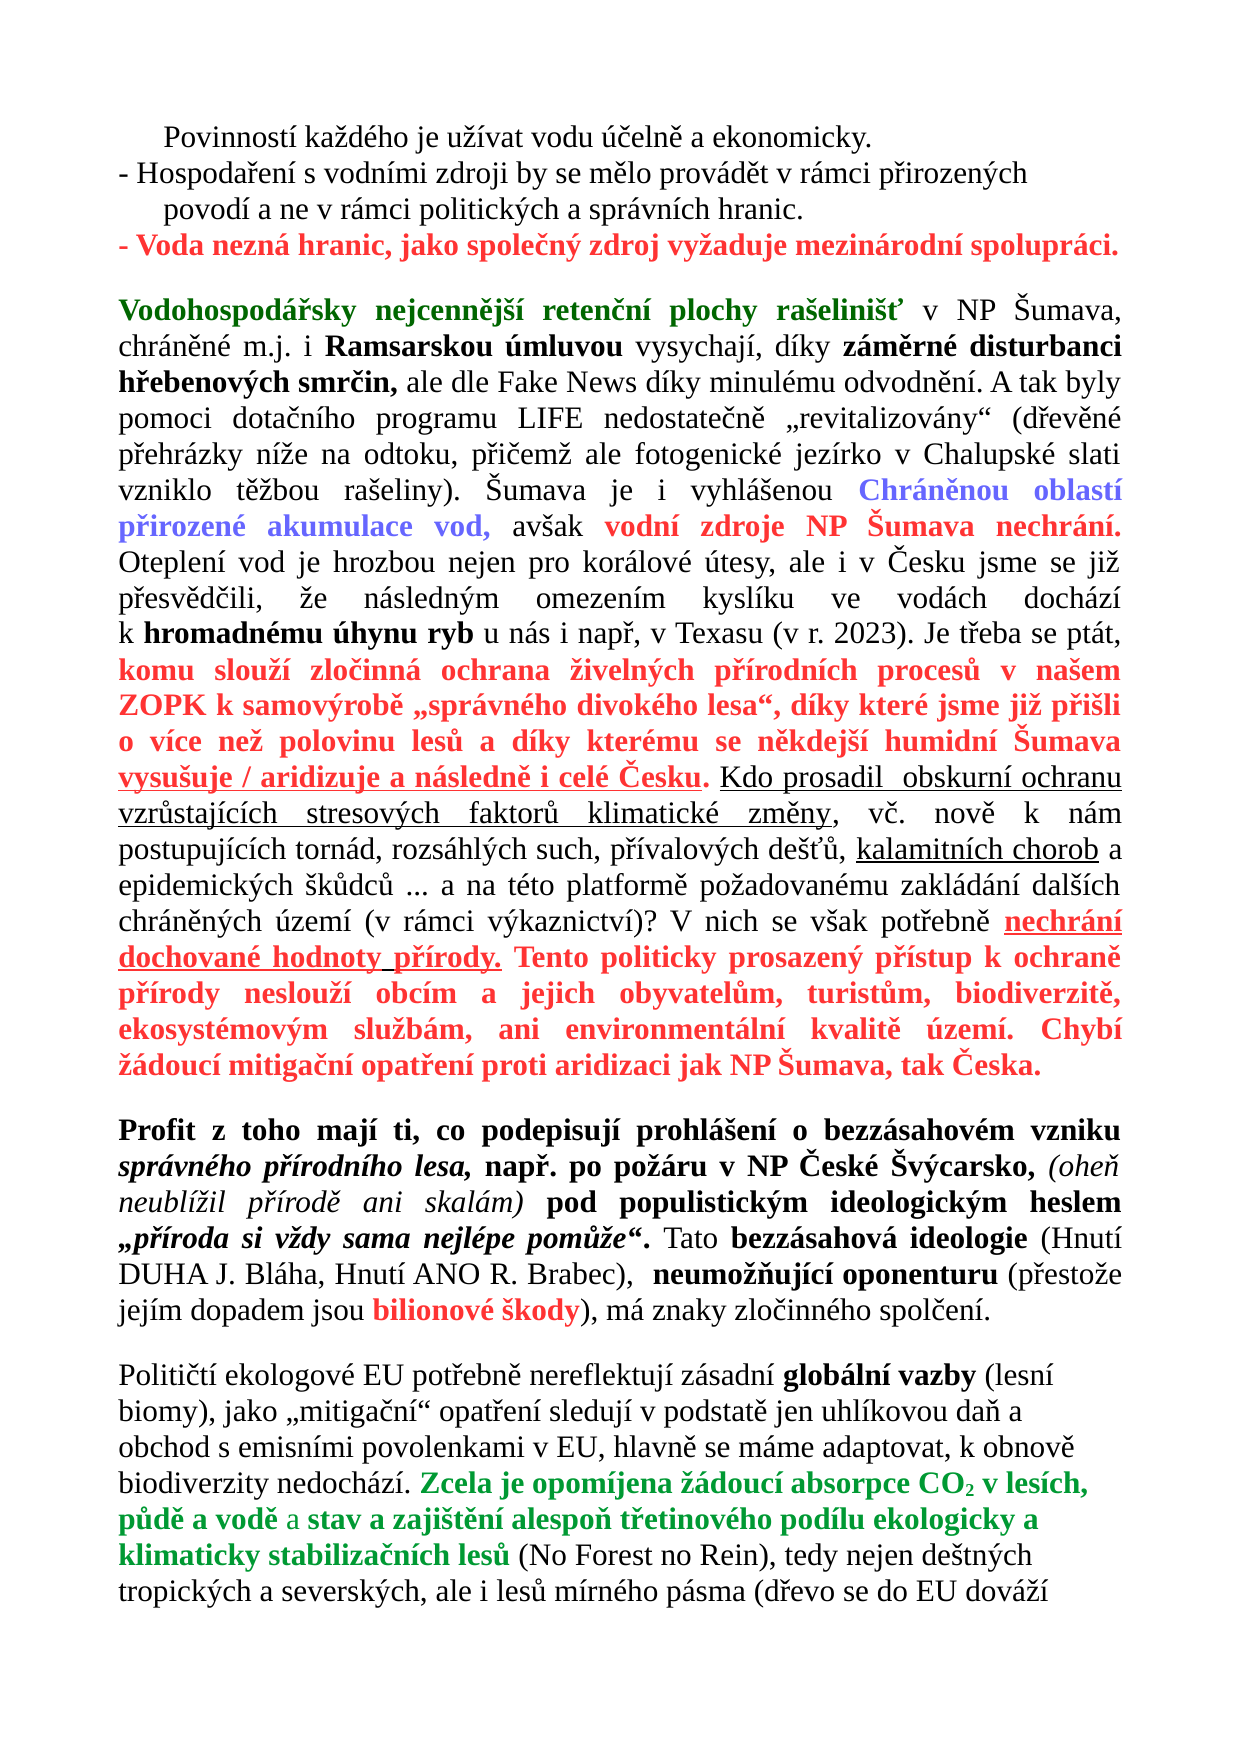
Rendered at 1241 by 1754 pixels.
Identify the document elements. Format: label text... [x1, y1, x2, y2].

list - Hospodaření s vodními zdroji by se mělo provádět v rámci přirozených povodí a ne v rámci politických a správních hranic. [118, 154, 1122, 226]
text Političtí ekologové EU potřebně nereflektují zásadní globální vazby (lesní biomy), jako „mitigační“ opatření sledují v podstatě jen uhlíkovou daň a obchod s emisními povolenkami v EU, hlavně se máme adaptovat, k obnově biodiverzity nedochází. Zcela je opomíjena žádoucí absorpce CO2 v lesích, půdě a vodě a stav a zajištění alespoň třetinového podílu ekologicky a klimaticky stabilizačních lesů (No Forest no Rein), tedy nejen deštných tropických a severských, ale i lesů mírného pásma (dřevo se do EU dováží [118, 1357, 1122, 1608]
text - Voda nezná hranic, jako společný zdroj vyžaduje mezinárodní spolupráci. [118, 226, 1122, 262]
text Profit z toho mají ti, co podepisují prohlášení o bezzásahovém vzniku správného přírodního lesa, např. po požáru v NP České Švýcarsko, (oheň neublížil přírodě ani skalám) pod populistickým ideologickým heslem „příroda si vždy sama nejlépe pomůže“. Tato bezzásahová ideologie (Hnutí DUHA J. Bláha, Hnutí ANO R. Brabec), neumožňující oponenturu (přestože jejím dopadem jsou bilionové škody), má znaky zločinného spolčení. [118, 1111, 1122, 1327]
text Vodohospodářsky nejcennější retenční plochy rašelinišť v NP Šumava, chráněné m.j. i Ramsarskou úmluvou vysychají, díky záměrné disturbanci hřebenových smrčin, ale dle Fake News díky minulému odvodnění. A tak byly pomoci dotačního programu LIFE nedostatečně „revitalizovány“ (dřevěné přehrázky níže na odtoku, přičemž ale fotogenické jezírko v Chalupské slati vzniklo těžbou rašeliny). Šumava je i vyhlášenou Chráněnou oblastí přirozené akumulace vod, avšak vodní zdroje NP Šumava nechrání. Oteplení vod je hrozbou nejen pro korálové útesy, ale i v Česku jsme se již přesvědčili, že následným omezením kyslíku ve vodách dochází k hromadnému úhynu ryb u nás i např, v Texasu (v r. 2023). Je třeba se ptát, komu slouží zločinná ochrana živelných přírodních procesů v našem ZOPK k samovýrobě „správného divokého lesa“, díky které jsme již přišli o více než polovinu lesů a díky kterému se někdejší humidní Šumava vysušuje / aridizuje a následně i celé Česku. Kdo prosadil obskurní ochranu vzrůstajících stresových faktorů klimatické změny, vč. nově k nám postupujících tornád, rozsáhlých such, přívalových dešťů, kalamitních chorob a epidemických škůdců ... a na této platformě požadovanému zakládání dalších chráněných území (v rámci výkaznictví)? V nich se však potřebně nechrání dochované hodnoty přírody. Tento politicky prosazený přístup k ochraně přírody neslouží obcím a jejich obyvatelům, turistům, biodiverzitě, ekosystémovým službám, ani environmentální kvalitě území. Chybí žádoucí mitigační opatření proti aridizaci jak NP Šumava, tak Česka. [118, 291, 1122, 1082]
list Povinností každého je užívat vodu účelně a ekonomicky. [118, 118, 1122, 154]
